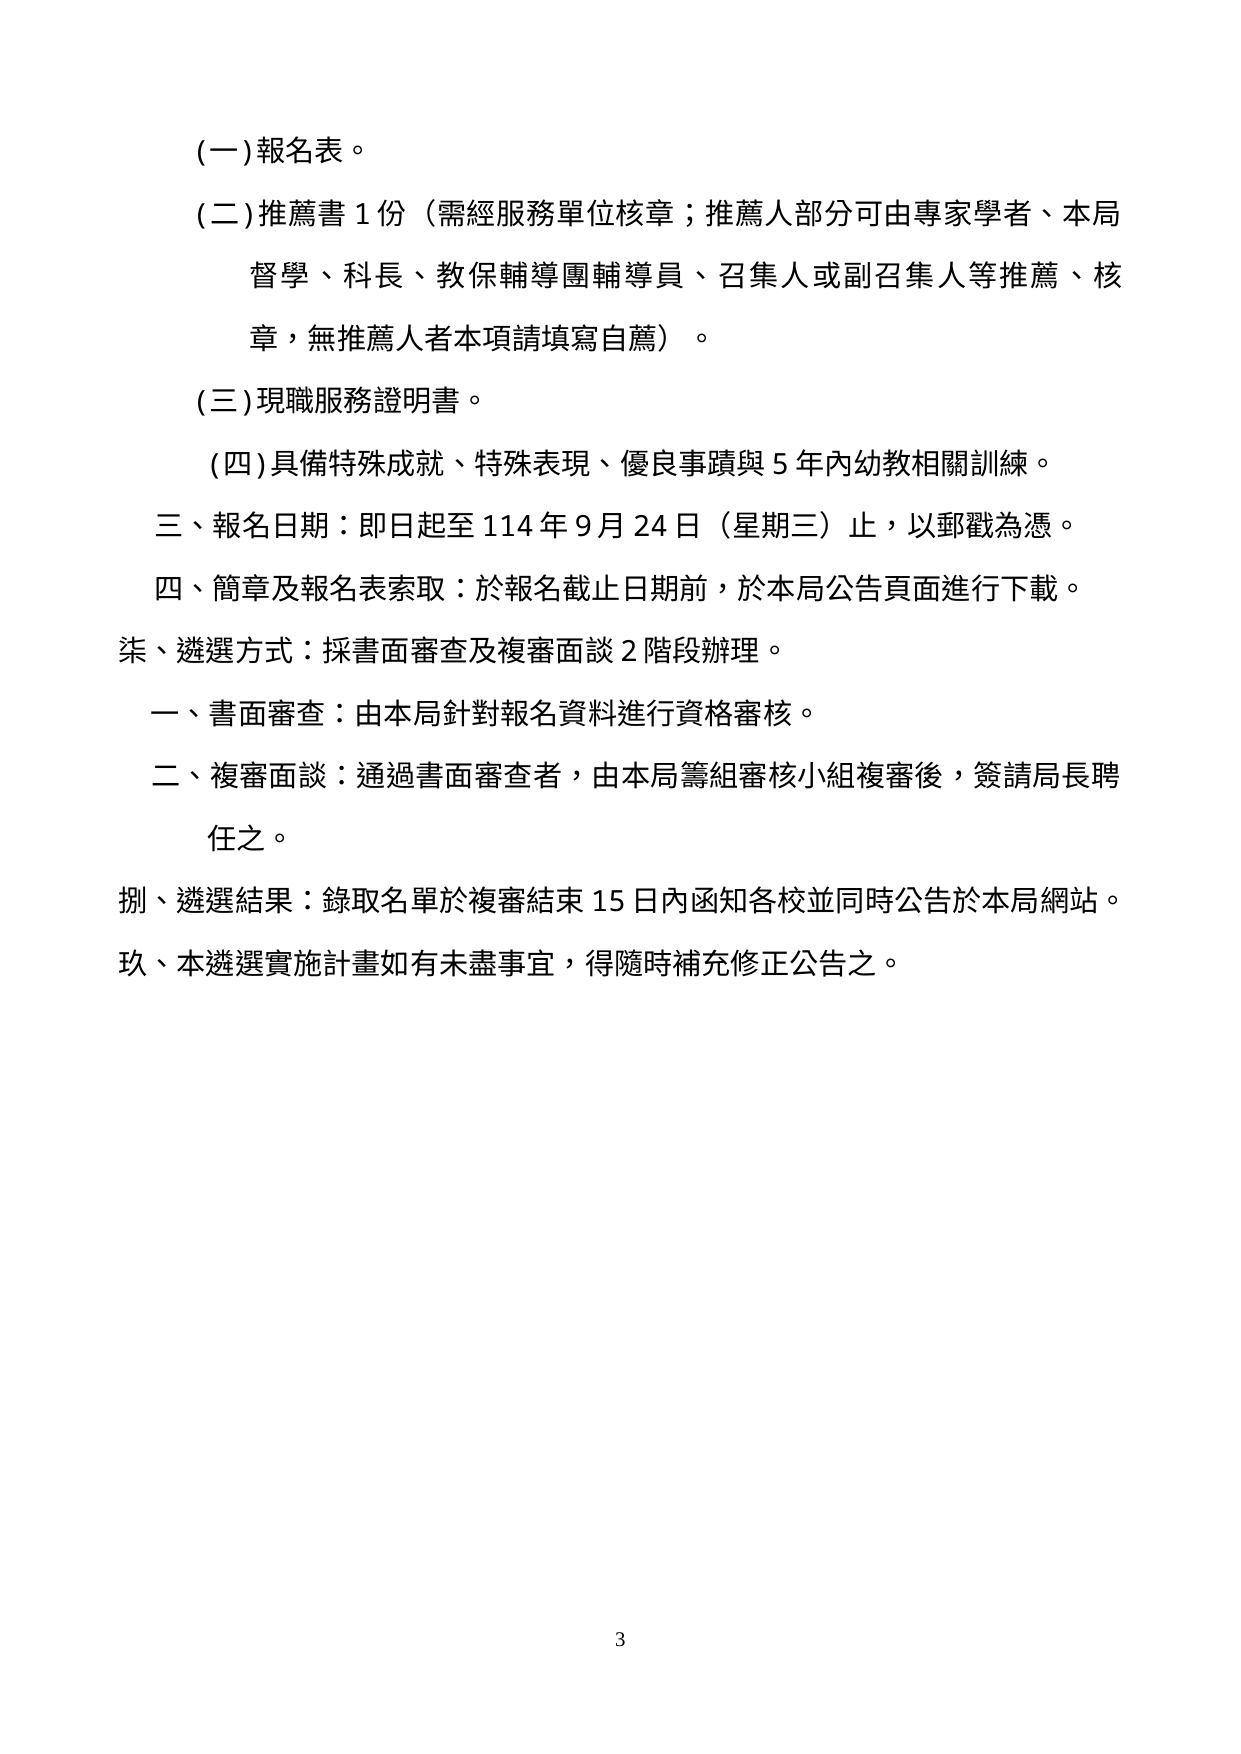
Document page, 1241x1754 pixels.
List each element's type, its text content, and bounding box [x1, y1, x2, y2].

text 二、複審面談：通過書面審查者，由本局籌組審核小組複審後，簽請局長聘任之。 [133, 733, 1122, 858]
text 柒、遴選方式：採書面審查及複審面談2階段辦理。 [118, 608, 1122, 670]
text (四)具備特殊成就、特殊表現、優良事蹟與5年內幼教相關訓練。 [118, 420, 1122, 483]
text 一、書面審查：由本局針對報名資料進行資格審核。 [133, 670, 1122, 733]
text 捌、遴選結果：錄取名單於複審結束15日內函知各校並同時公告於本局網站。 [118, 858, 1122, 920]
text 玖、本遴選實施計畫如有未盡事宜，得隨時補充修正公告之。 [118, 920, 1122, 983]
text (二)推薦書1份（需經服務單位核章；推薦人部分可由專家學者、本局督學、科長、教保輔導團輔導員、召集人或副召集人等推薦、核章，無推薦人者本項請填寫自薦）。 [192, 170, 1122, 358]
text 四、簡章及報名表索取：於報名截止日期前，於本局公告頁面進行下載。 [137, 545, 1122, 608]
text (一)報名表。 [192, 108, 1122, 170]
text 三、報名日期：即日起至114年9月24日（星期三）止，以郵戳為憑。 [137, 483, 1122, 545]
text (三)現職服務證明書。 [192, 358, 1122, 420]
